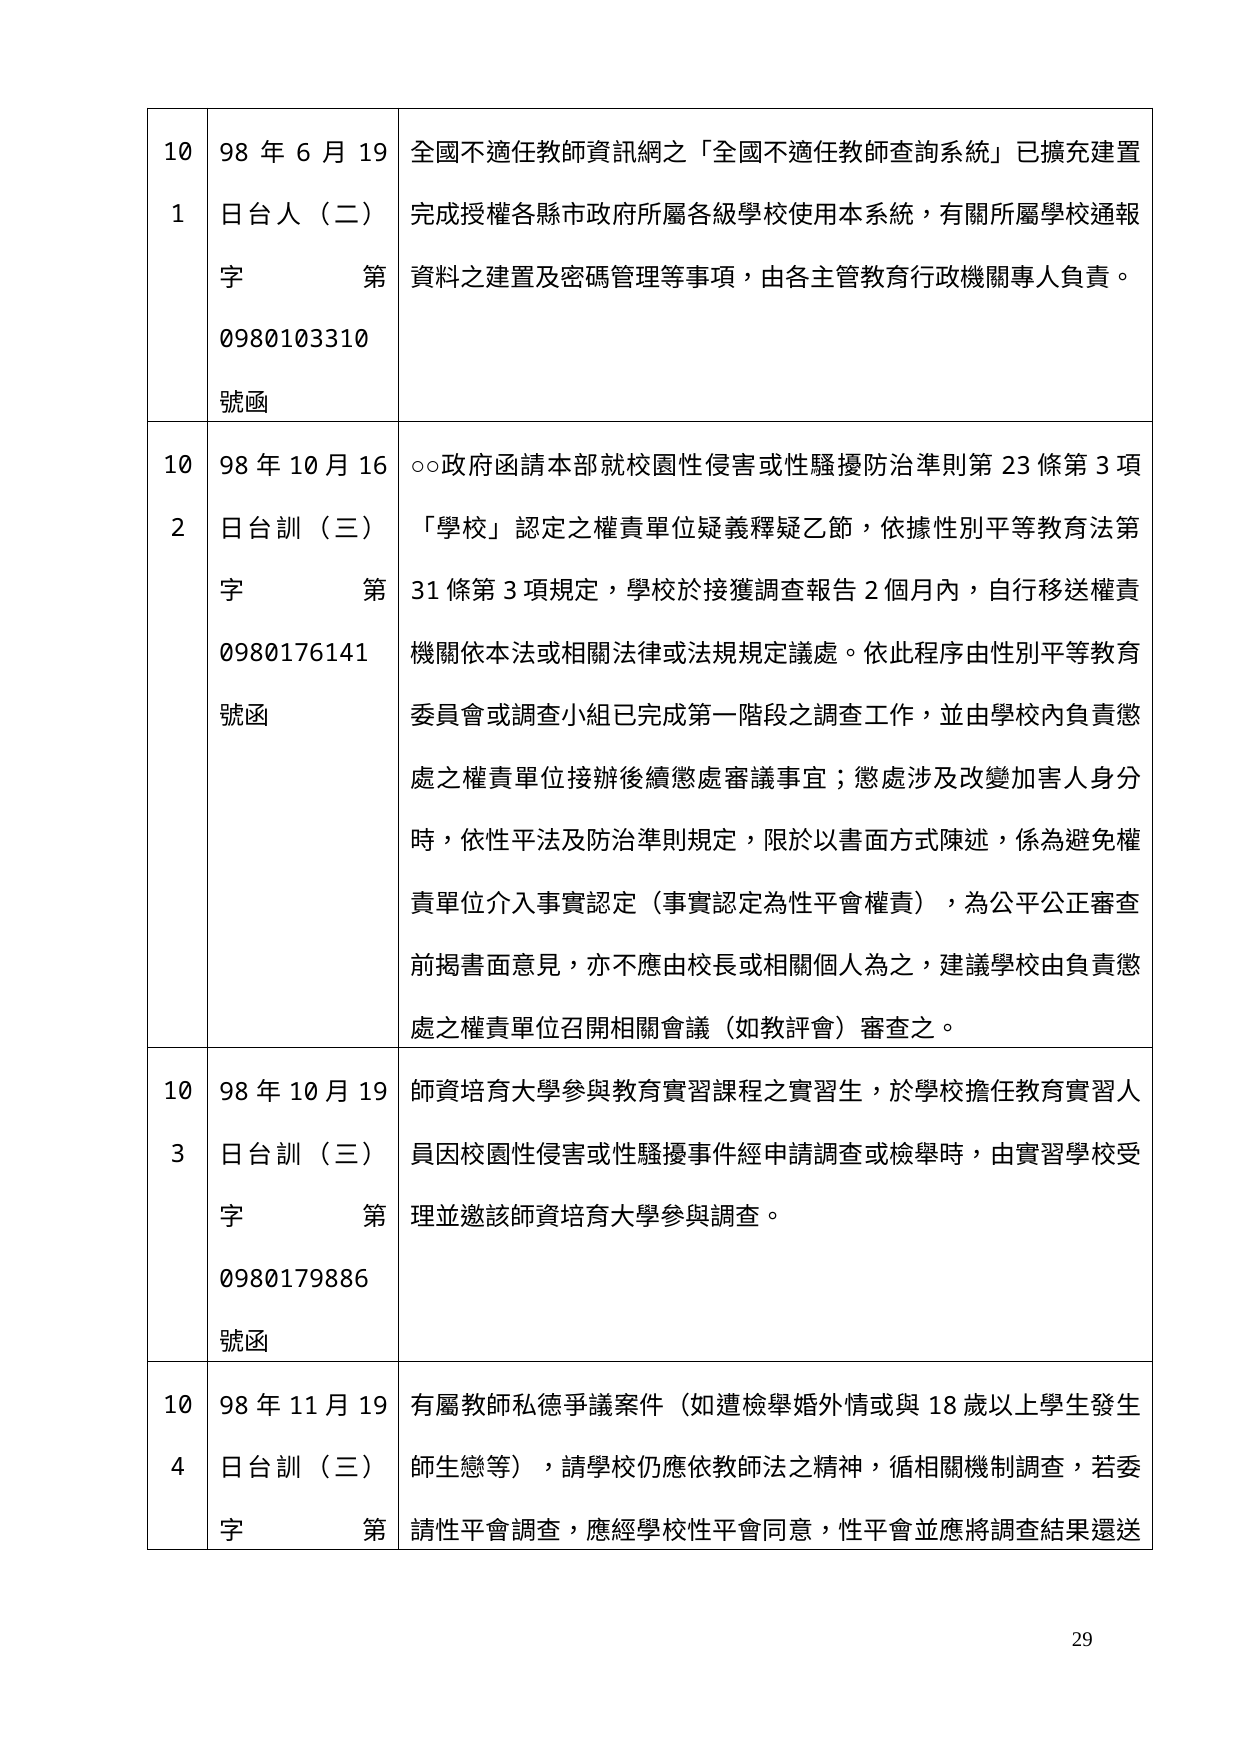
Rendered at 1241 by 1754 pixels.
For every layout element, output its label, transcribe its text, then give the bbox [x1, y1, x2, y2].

table_cell 98年6月19日台人（二）字第0980103310號凾 [208, 109, 398, 421]
table_cell 103 [148, 1048, 207, 1361]
table_cell 101 [148, 109, 207, 421]
table_cell ○○政府函請本部就校園性侵害或性騷擾防治準則第23條第3項「學校」認定之權責單位疑義釋疑乙節，依據性別平等教育法第31條第3項規定，學校於接獲調查報告2個月內，自行移送權責機關依本法或相關法律或法規規定議處。依此程序由性別平等教育委員會或調查小組已完成第一階段之調查工作，並由學校內負責懲處之權責單位接辦後續懲處審議事宜；懲處涉及改變加害人身分時，依性平法及防治準則規定，限於以書面方式陳述，係為避免權責單位介入事實認定（事實認定為性平會權責），為公平公正審查前揭書面意見，亦不應由校長或相關個人為之，建議學校由負責懲處之權責單位召開相關會議（如教評會）審查之。 [399, 422, 1152, 1047]
table_cell 98年11月19日台訓（三）字第 [208, 1362, 398, 1549]
table_cell 98年10月16日台訓（三）字第0980176141號函 [208, 422, 398, 1047]
table_cell 104 [148, 1362, 207, 1549]
table_cell 98年10月19日台訓（三）字第0980179886號函 [208, 1048, 398, 1361]
table_cell 有屬教師私德爭議案件（如遭檢舉婚外情或與18歲以上學生發生師生戀等），請學校仍應依教師法之精神，循相關機制調查，若委請性平會調查，應經學校性平會同意，性平會並應將調查結果還送 [399, 1362, 1152, 1549]
table_cell 全國不適任教師資訊網之「全國不適任教師查詢系統」已擴充建置完成授權各縣市政府所屬各級學校使用本系統，有關所屬學校通報資料之建置及密碼管理等事項，由各主管教育行政機關專人負責。 [399, 109, 1152, 421]
table_cell 師資培育大學參與教育實習課程之實習生，於學校擔任教育實習人員因校園性侵害或性騷擾事件經申請調查或檢舉時，由實習學校受理並邀該師資培育大學參與調查。 [399, 1048, 1152, 1361]
table_cell 102 [148, 422, 207, 1047]
